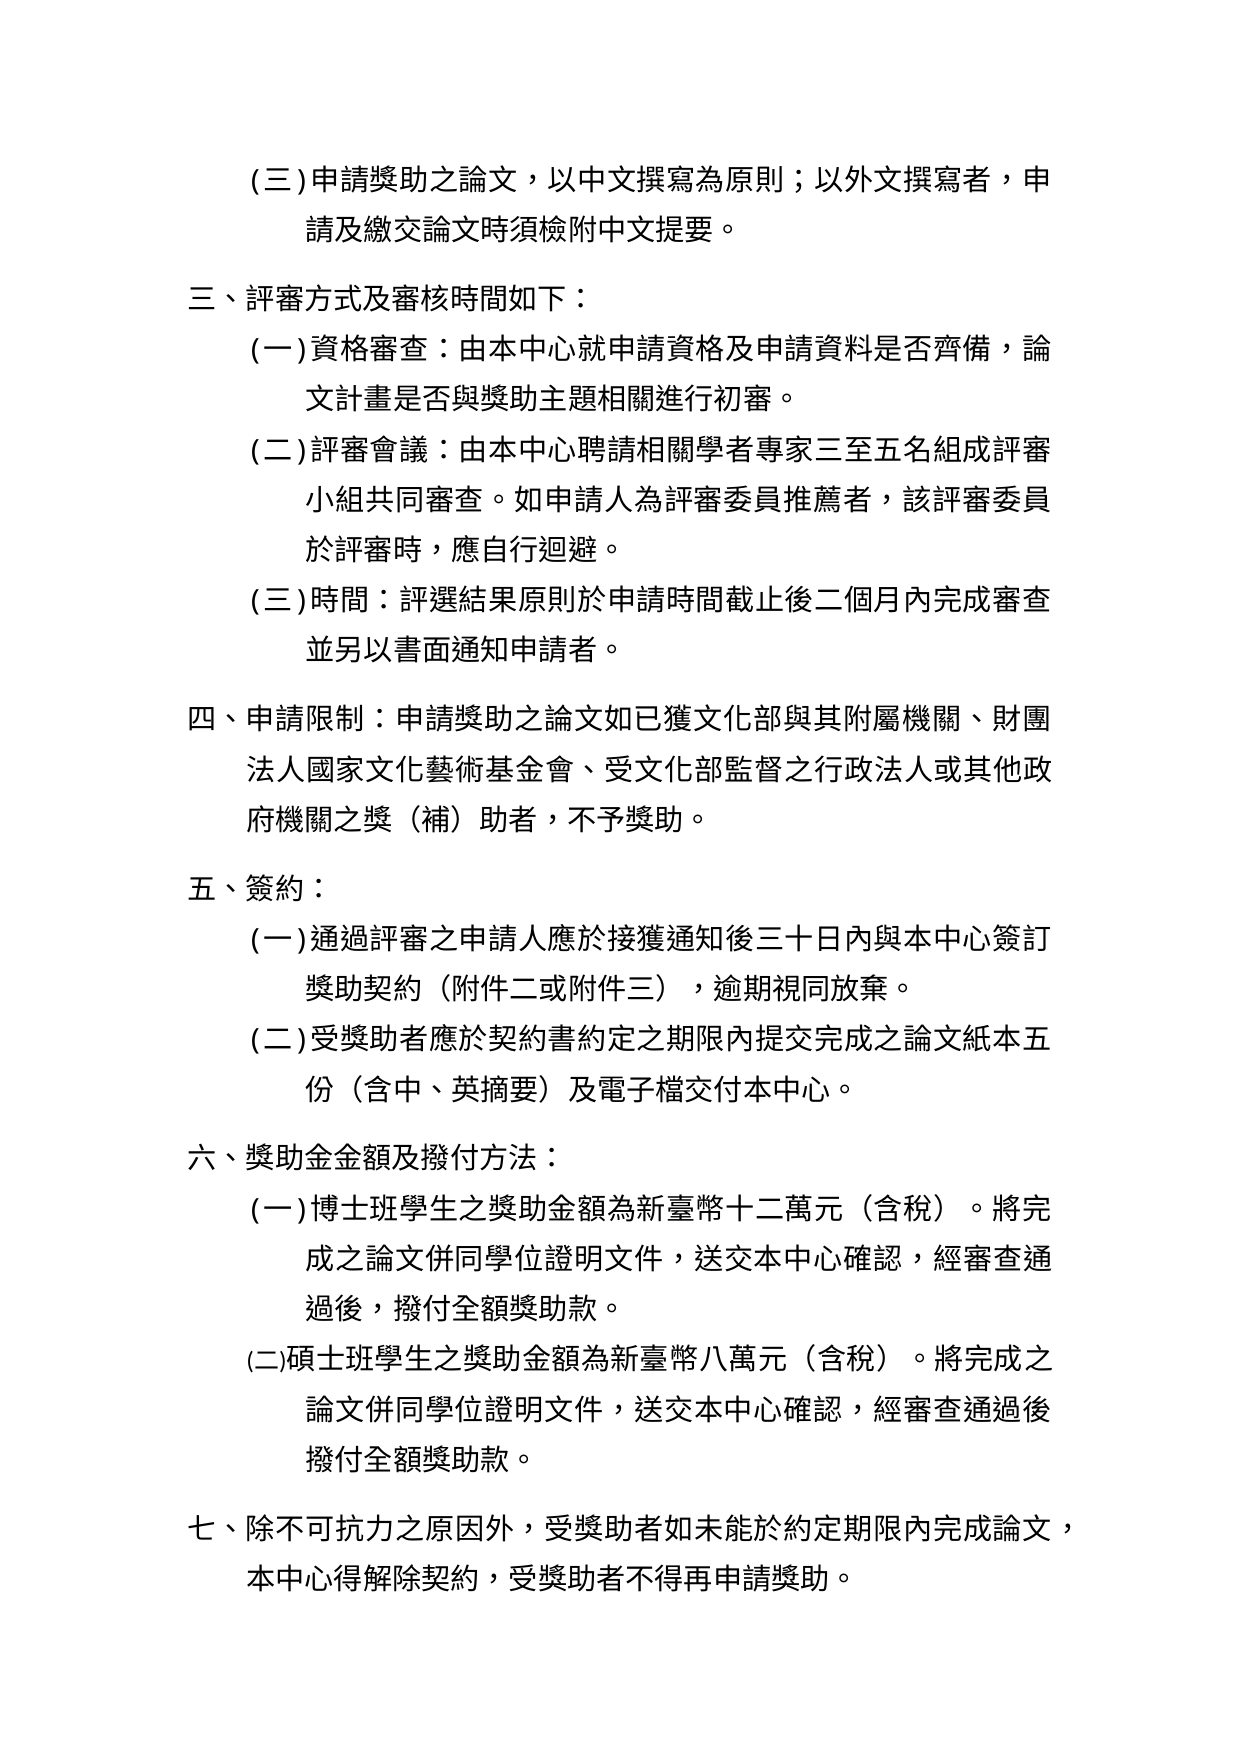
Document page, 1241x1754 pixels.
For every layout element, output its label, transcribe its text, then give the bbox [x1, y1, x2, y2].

list 申請獎助之論文，以中文撰寫為原則；以外文撰寫者，申請及繳交論文時須檢附中文提要。 [246, 150, 1053, 250]
list 除不可抗力之原因外，受獎助者如未能於約定期限內完成論文，本中心得解除契約，受獎助者不得再申請獎助。 [187, 1499, 1053, 1599]
list 申請限制：申請獎助之論文如已獲文化部與其附屬機關、財團法人國家文化藝術基金會、受文化部監督之行政法人或其他政府機關之獎（補）助者，不予獎助。 [187, 689, 1053, 840]
list 獎助金金額及撥付方法： [187, 1129, 1053, 1179]
list 碩士班學生之獎助金額為新臺幣八萬元（含稅）。將完成之論文併同學位證明文件，送交本中心確認，經審查通過後，撥付全額獎助款。 [246, 1329, 1053, 1480]
list 簽約： [187, 859, 1053, 909]
list 評審方式及審核時間如下： [187, 269, 1053, 319]
list 博士班學生之獎助金額為新臺幣十二萬元（含稅）。將完成之論文併同學位證明文件，送交本中心確認，經審查通過後，撥付全額獎助款。 [246, 1179, 1053, 1329]
list 評審會議：由本中心聘請相關學者專家三至五名組成評審小組共同審查。如申請人為評審委員推薦者，該評審委員於評審時，應自行迴避。 [246, 420, 1053, 570]
list 通過評審之申請人應於接獲通知後三十日內與本中心簽訂獎助契約（附件二或附件三），逾期視同放棄。 [246, 909, 1053, 1009]
list 資格審查：由本中心就申請資格及申請資料是否齊備，論文計畫是否與獎助主題相關進行初審。 [246, 319, 1053, 420]
list 受獎助者應於契約書約定之期限內提交完成之論文紙本五份（含中、英摘要）及電子檔交付本中心。 [246, 1009, 1053, 1110]
list 時間：評選結果原則於申請時間截止後二個月內完成審查，並另以書面通知申請者。 [246, 570, 1053, 671]
